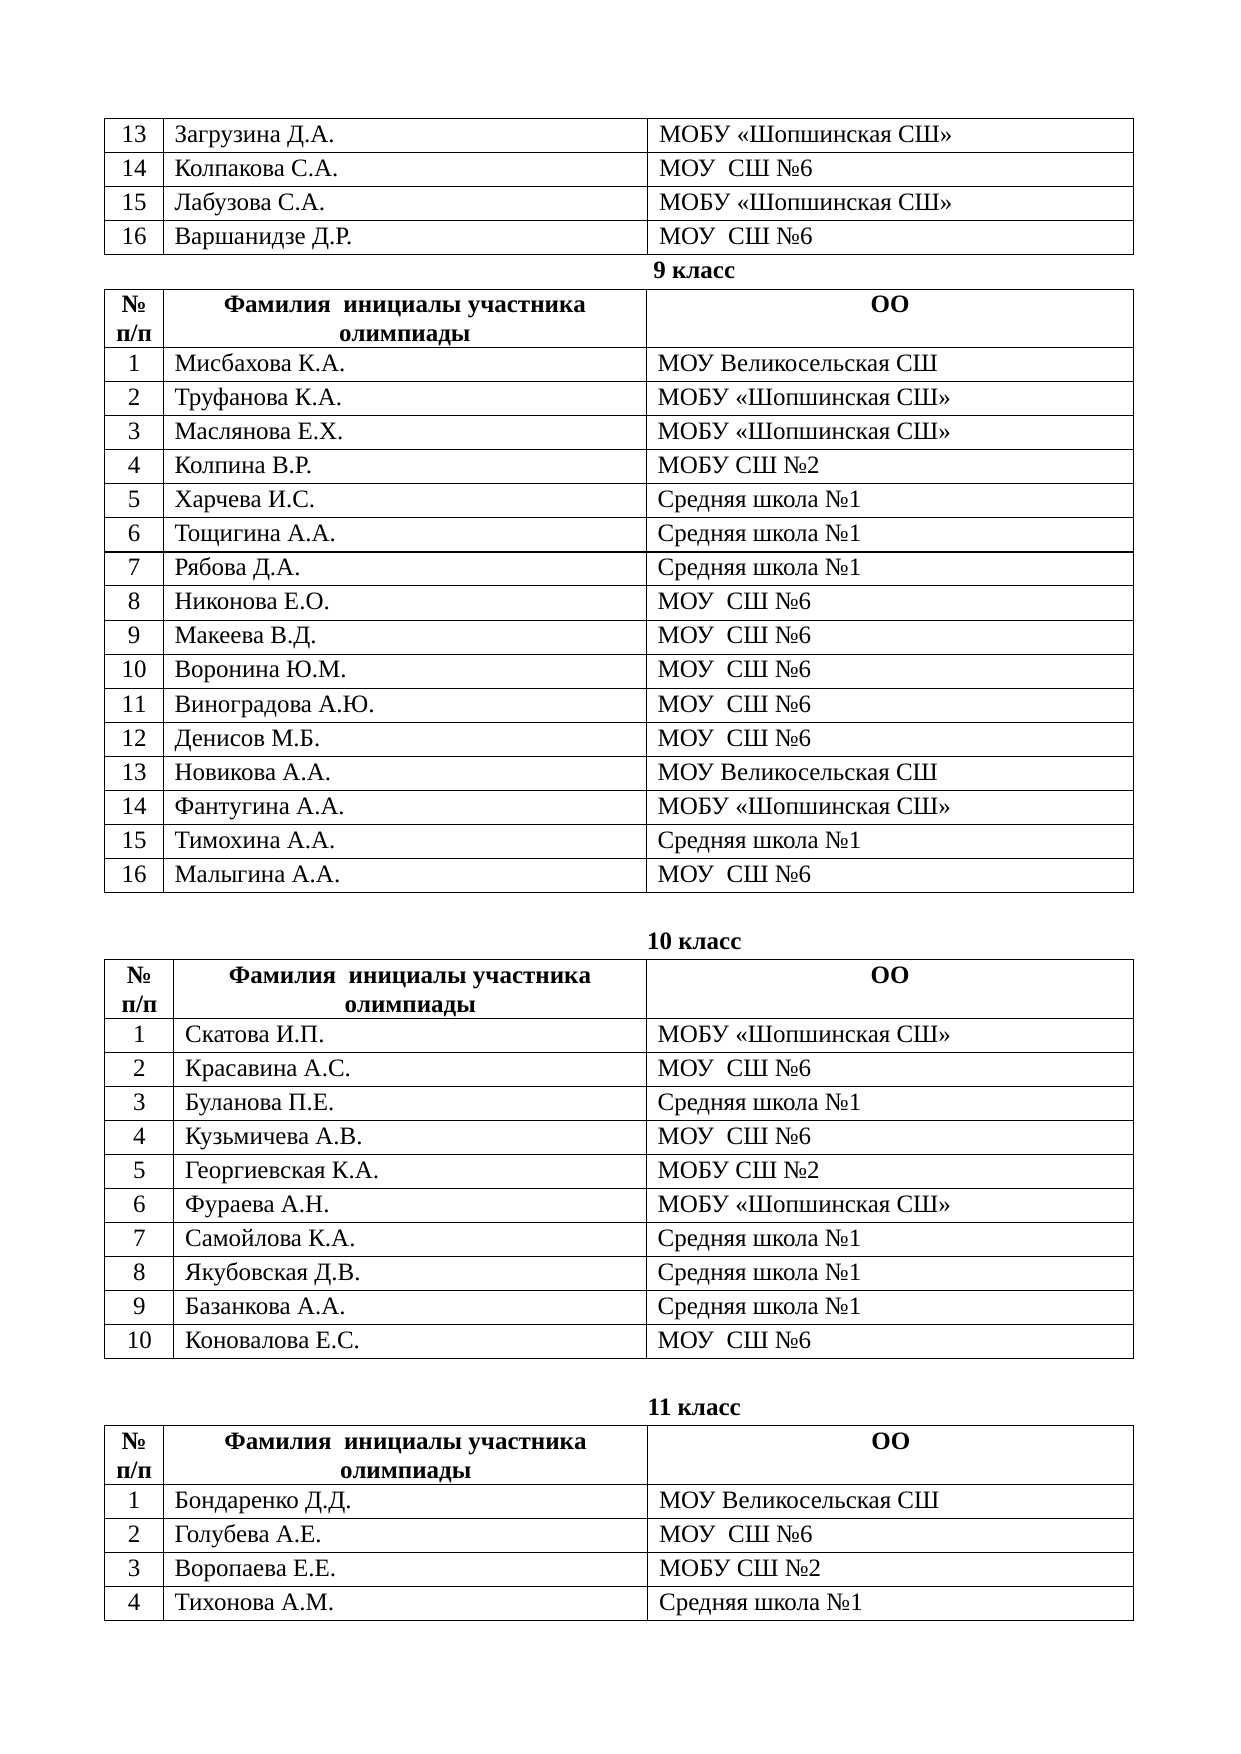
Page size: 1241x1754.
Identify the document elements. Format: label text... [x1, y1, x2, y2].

table_cell 3 [105, 1553, 163, 1586]
table_cell 10 [105, 655, 163, 688]
table_cell МОУ СШ №6 [648, 1519, 1133, 1552]
table_cell МОУ СШ №6 [647, 1325, 1133, 1358]
table_cell 16 [105, 221, 163, 254]
table_cell 15 [105, 187, 163, 220]
table_cell Тихонова А.М. [164, 1587, 647, 1620]
table_cell 1 [105, 348, 163, 381]
table_cell 13 [105, 757, 163, 790]
table_cell Якубовская Д.В. [174, 1257, 646, 1290]
text 9 класс [236, 255, 1152, 284]
table_cell Рябова Д.А. [164, 553, 646, 585]
table_cell 6 [105, 518, 163, 551]
table_cell Кузьмичева А.В. [174, 1121, 646, 1154]
table_cell МОУ СШ №6 [647, 1053, 1133, 1086]
table_cell МОБУ «Шопшинская СШ» [647, 791, 1133, 824]
table_cell МОУ Великосельская СШ [647, 757, 1133, 790]
table_cell Самойлова К.А. [174, 1223, 646, 1256]
table_cell 11 [105, 689, 163, 722]
table_cell 4 [105, 1587, 163, 1620]
text 11 класс [236, 1392, 1152, 1421]
table_cell МОУ СШ №6 [647, 621, 1133, 653]
table_cell 3 [105, 1087, 173, 1120]
table_cell МОБУ «Шопшинская СШ» [647, 382, 1133, 415]
table_cell МОБУ «Шопшинская СШ» [648, 119, 1133, 152]
table_cell 9 [105, 621, 163, 653]
table_cell Средняя школа №1 [647, 518, 1133, 551]
table_cell 2 [105, 382, 163, 415]
table_cell МОБУ «Шопшинская СШ» [647, 1189, 1133, 1222]
table_cell 4 [105, 450, 163, 483]
table_cell МОБУ «Шопшинская СШ» [647, 1019, 1133, 1052]
table_header ОО [647, 960, 1133, 1018]
table_cell Фураева А.Н. [174, 1189, 646, 1222]
table_cell 4 [105, 1121, 173, 1154]
table_cell Виноградова А.Ю. [164, 689, 646, 722]
table_cell 3 [105, 416, 163, 449]
table_cell Голубева А.Е. [164, 1519, 647, 1552]
table_cell Тощигина А.А. [164, 518, 646, 551]
table_cell МОУ СШ №6 [647, 1121, 1133, 1154]
table_cell Малыгина А.А. [164, 859, 646, 892]
table_cell МОУ СШ №6 [647, 586, 1133, 619]
table_cell Фантугина А.А. [164, 791, 646, 824]
table_cell 2 [105, 1053, 173, 1086]
table_cell Средняя школа №1 [647, 553, 1133, 585]
table_cell Скатова И.П. [174, 1019, 646, 1052]
table_cell 13 [105, 119, 163, 152]
table_cell МОБУ «Шопшинская СШ» [647, 416, 1133, 449]
table_cell 9 [105, 1291, 173, 1324]
table_header ОО [648, 1426, 1133, 1484]
table_cell МОУ Великосельская СШ [648, 1485, 1133, 1518]
table_cell 14 [105, 153, 163, 186]
table_header № п/п [105, 290, 163, 347]
table_cell Лабузова С.А. [164, 187, 647, 220]
table_cell Денисов М.Б. [164, 723, 646, 756]
table_cell МОБУ «Шопшинская СШ» [648, 187, 1133, 220]
table_cell Харчева И.С. [164, 484, 646, 517]
table_cell 14 [105, 791, 163, 824]
table_cell Буланова П.Е. [174, 1087, 646, 1120]
table_cell Средняя школа №1 [648, 1587, 1133, 1620]
table_cell МОУ Великосельская СШ [647, 348, 1133, 381]
table_cell Новикова А.А. [164, 757, 646, 790]
table_cell Колпакова С.А. [164, 153, 647, 186]
table_cell 8 [105, 586, 163, 619]
table_cell Макеева В.Д. [164, 621, 646, 653]
table_cell МОУ СШ №6 [647, 655, 1133, 688]
table_header Фамилия инициалы участника олимпиады [164, 1426, 647, 1484]
table_header Фамилия инициалы участника олимпиады [174, 960, 646, 1018]
table_cell Маслянова Е.Х. [164, 416, 646, 449]
table_cell Колпина В.Р. [164, 450, 646, 483]
table_cell Труфанова К.А. [164, 382, 646, 415]
table_cell МОУ СШ №6 [647, 723, 1133, 756]
table_cell Базанкова А.А. [174, 1291, 646, 1324]
table_cell МОУ СШ №6 [647, 859, 1133, 892]
table_cell 15 [105, 825, 163, 858]
table_cell Средняя школа №1 [647, 1291, 1133, 1324]
text 10 класс [236, 926, 1152, 955]
table_header № п/п [105, 960, 173, 1018]
table_cell Мисбахова К.А. [164, 348, 646, 381]
table_header Фамилия инициалы участника олимпиады [164, 290, 646, 347]
table_cell МОУ СШ №6 [648, 221, 1133, 254]
table_cell Средняя школа №1 [647, 1087, 1133, 1120]
table_cell МОБУ СШ №2 [647, 1155, 1133, 1188]
table_cell Тимохина А.А. [164, 825, 646, 858]
table_cell МОУ СШ №6 [647, 689, 1133, 722]
table_cell Варшанидзе Д.Р. [164, 221, 647, 254]
table_cell Георгиевская К.А. [174, 1155, 646, 1188]
table_cell 16 [105, 859, 163, 892]
table_cell МОБУ СШ №2 [648, 1553, 1133, 1586]
table_cell Загрузина Д.А. [164, 119, 647, 152]
table_cell 7 [105, 553, 163, 585]
table_cell 7 [105, 1223, 173, 1256]
table_cell Средняя школа №1 [647, 484, 1133, 517]
table_cell Бондаренко Д.Д. [164, 1485, 647, 1518]
table_cell 12 [105, 723, 163, 756]
table_cell Средняя школа №1 [647, 1257, 1133, 1290]
table_cell МОУ СШ №6 [648, 153, 1133, 186]
table_header ОО [647, 290, 1133, 347]
table_cell 2 [105, 1519, 163, 1552]
table_cell 5 [105, 1155, 173, 1188]
table_cell Средняя школа №1 [647, 1223, 1133, 1256]
table_cell Средняя школа №1 [647, 825, 1133, 858]
table_cell Красавина А.С. [174, 1053, 646, 1086]
table_cell 8 [105, 1257, 173, 1290]
table_cell Никонова Е.О. [164, 586, 646, 619]
table_cell 10 [105, 1325, 173, 1358]
table_cell 1 [105, 1019, 173, 1052]
table_cell Коновалова Е.С. [174, 1325, 646, 1358]
table_cell 5 [105, 484, 163, 517]
table_cell 6 [105, 1189, 173, 1222]
table_cell Воропаева Е.Е. [164, 1553, 647, 1586]
table_cell Воронина Ю.М. [164, 655, 646, 688]
table_cell МОБУ СШ №2 [647, 450, 1133, 483]
table_cell 1 [105, 1485, 163, 1518]
table_header № п/п [105, 1426, 163, 1484]
